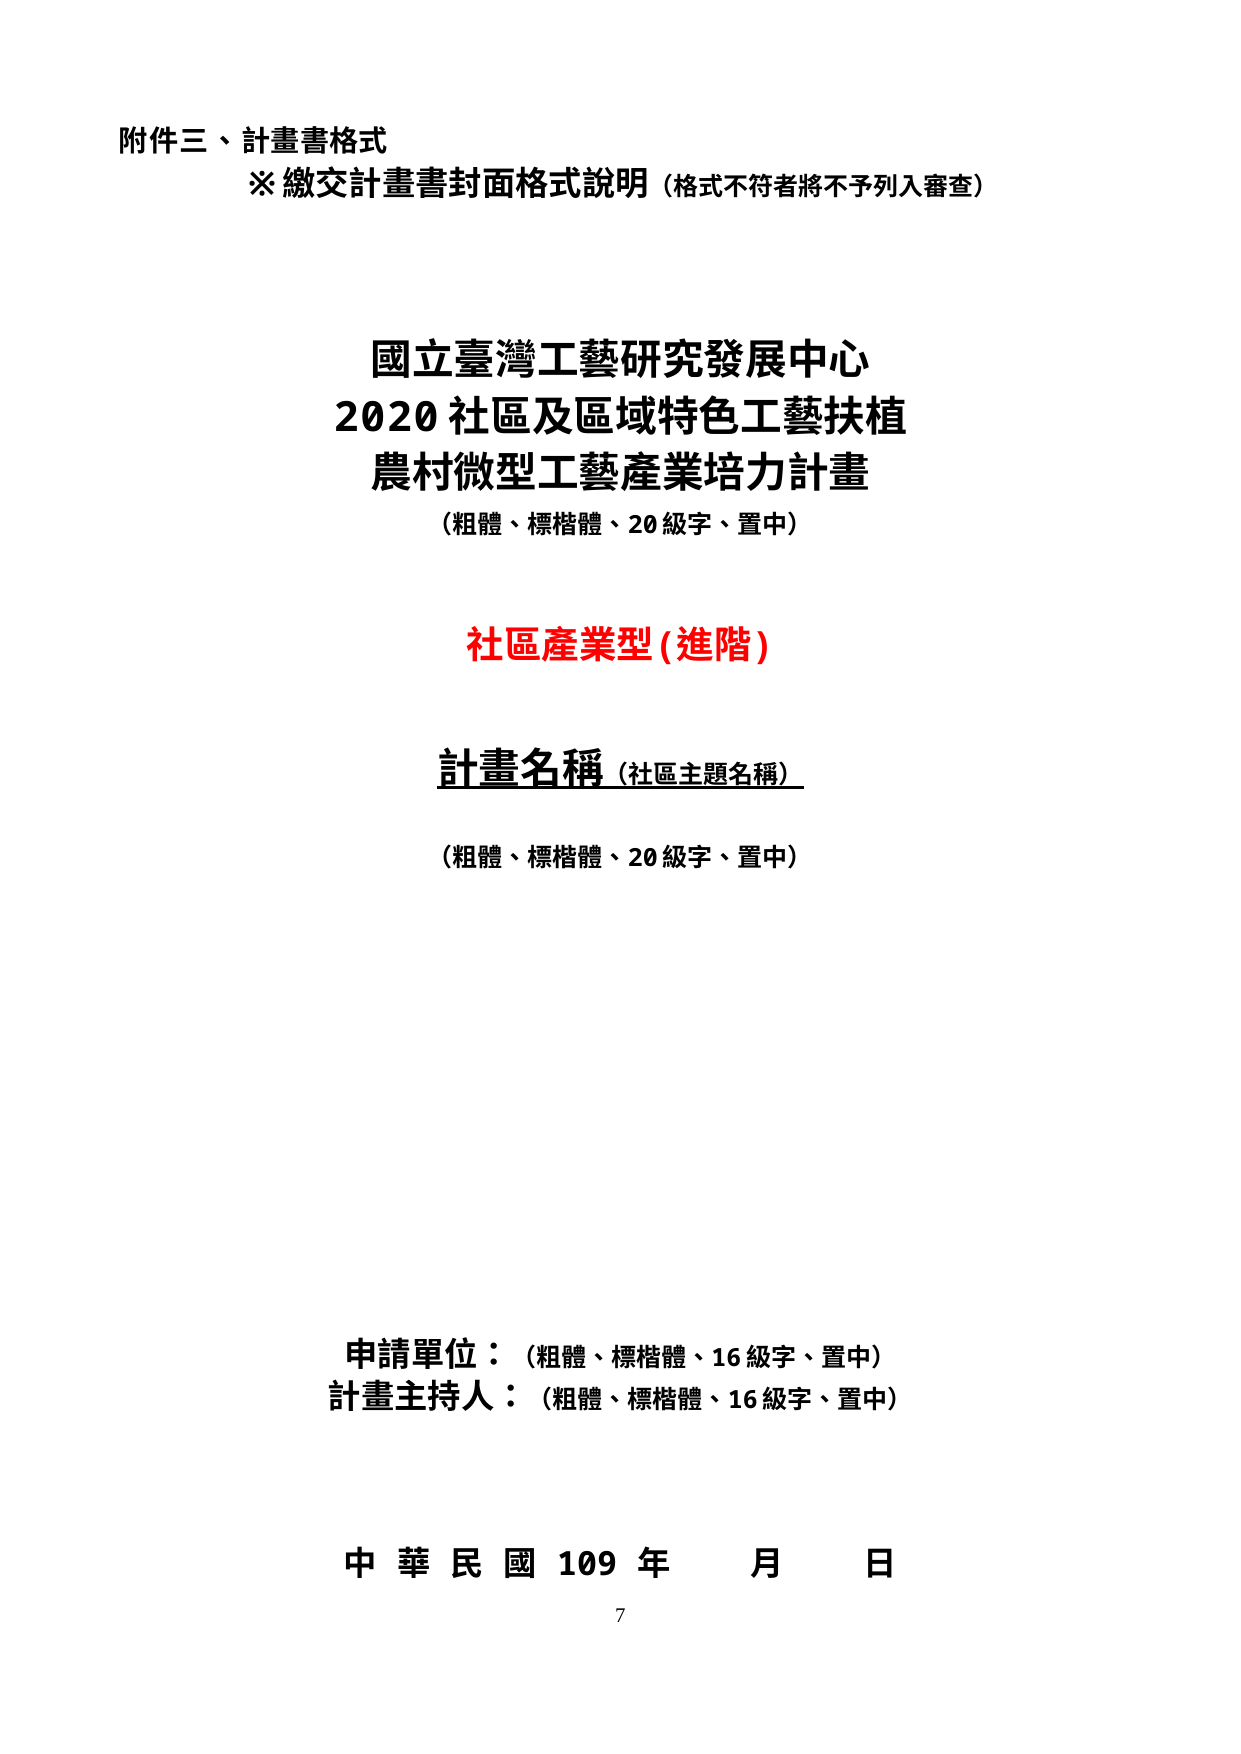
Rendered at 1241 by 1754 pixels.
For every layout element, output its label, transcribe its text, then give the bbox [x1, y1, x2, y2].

text 社區產業型(進階) [118, 625, 1122, 667]
text （粗體、標楷體、20級字、置中） [118, 833, 1122, 875]
text 國立臺灣工藝研究發展中心 [118, 330, 1122, 387]
text 農村微型工藝產業培力計畫 [118, 443, 1122, 500]
text 中 華 民 國 109 年 月 日 [118, 1542, 1122, 1583]
text （粗體、標楷體、20級字、置中） [118, 500, 1122, 542]
text ※繳交計畫書封面格式說明（格式不符者將不予列入審查） [118, 160, 1122, 205]
text 附件三、計畫書格式 [118, 118, 1122, 160]
text 計畫名稱（社區主題名稱） [118, 750, 1122, 792]
text 2020社區及區域特色工藝扶植 [118, 387, 1122, 443]
text 計畫主持人：（粗體、標楷體、16級字、置中） [118, 1375, 1122, 1417]
text 申請單位：（粗體、標楷體、16級字、置中） [118, 1333, 1122, 1375]
